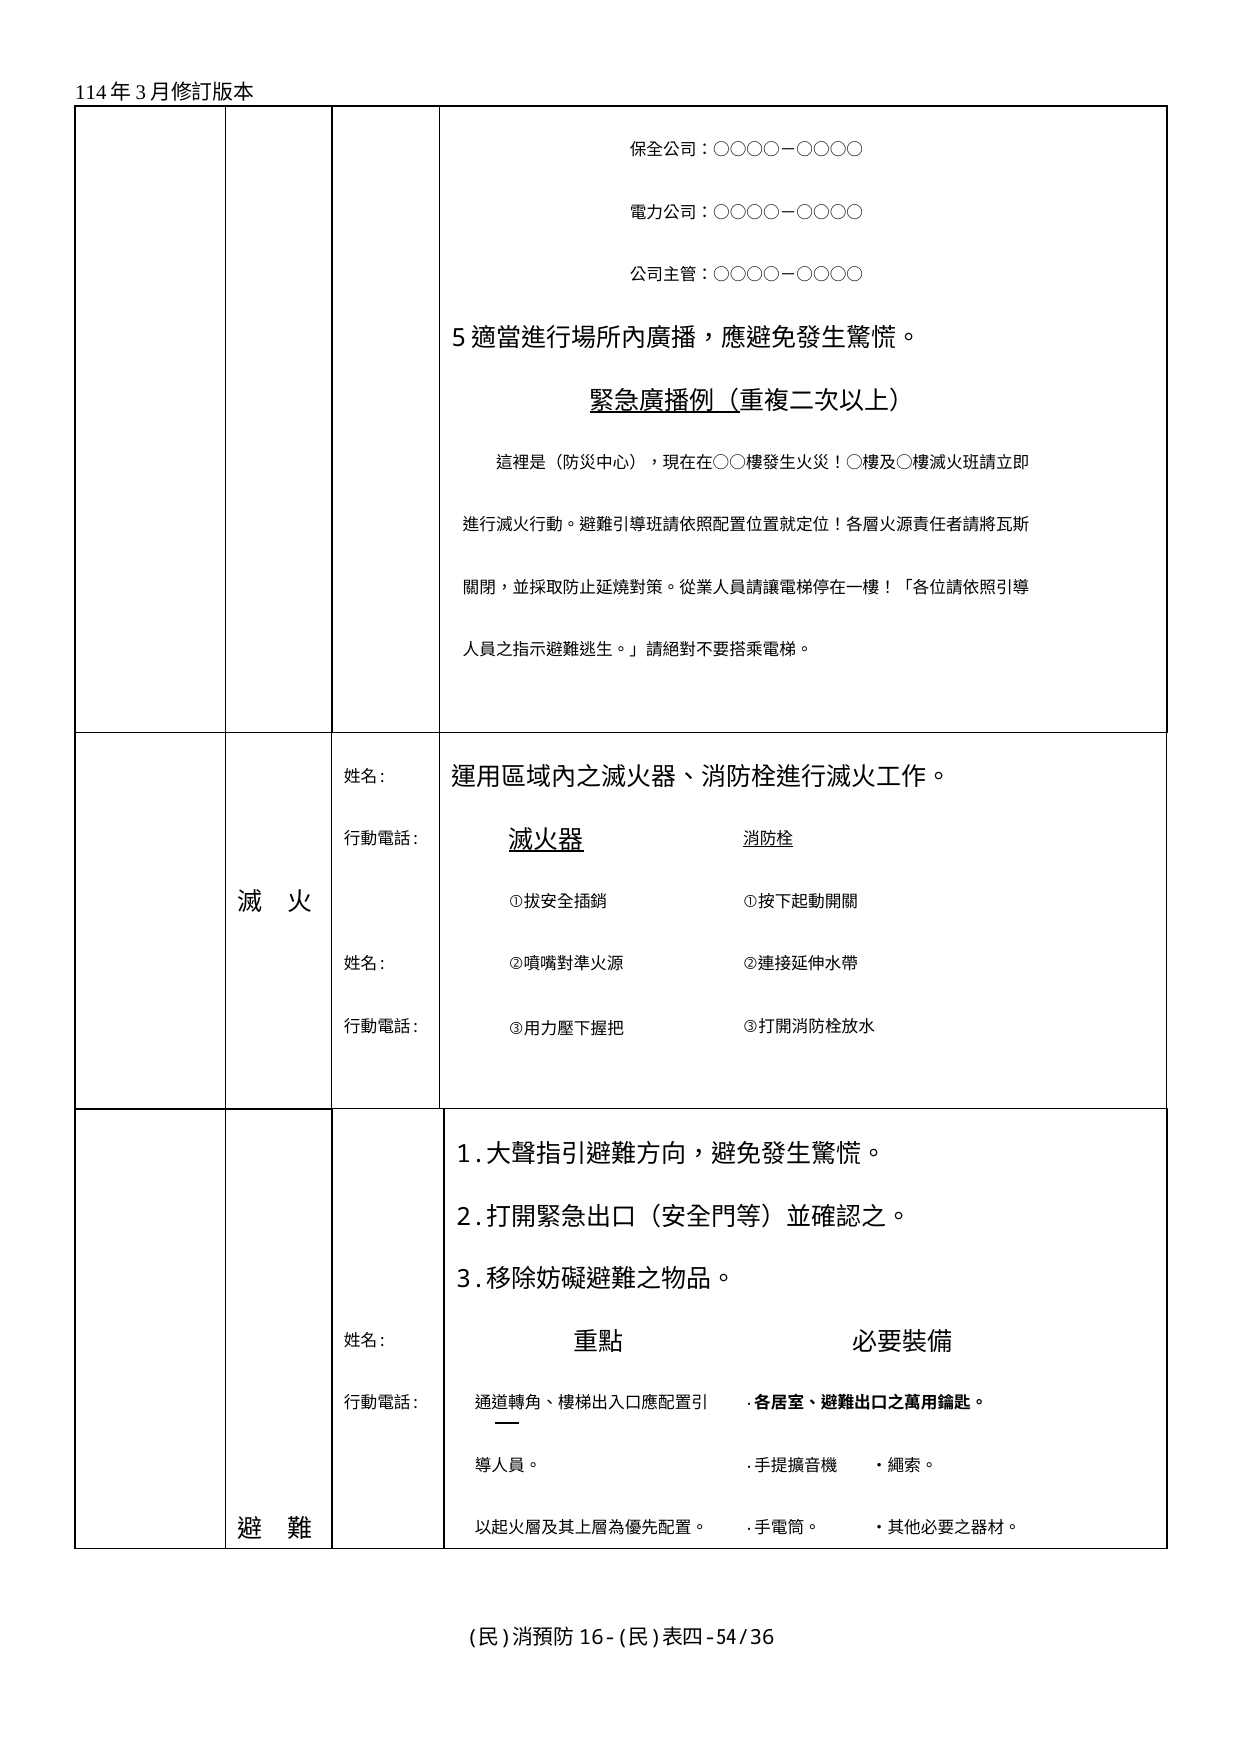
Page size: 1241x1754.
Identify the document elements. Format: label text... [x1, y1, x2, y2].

table_cell 1.大聲指引避難方向，避免發生驚慌。 2.打開緊急出口（安全門等）並確認之。 3.移除妨礙避難之物品。 [445, 1109, 1166, 1547]
table_cell [76, 733, 225, 1108]
table_cell [76, 107, 225, 732]
table_cell 通道轉角、樓梯出入口應配置引導人員。 以起火層及其上層為優先配置。 [463, 1360, 733, 1547]
table_header 滅火器 [497, 796, 732, 858]
table_cell [76, 1110, 225, 1547]
table_header 保全公司：○○○○－○○○○ 電力公司：○○○○－○○○○ 公司主管：○○○○－○○○○ [571, 107, 921, 294]
table_cell 拔安全插銷 噴嘴對準火源 用力壓下握把 [497, 858, 732, 1046]
table_cell 運用區域內之滅火器、消防栓進行滅火工作。 [440, 733, 1166, 1108]
table_header 緊急廣播例（重複二次以上） 這裡是（防災中心），現在在○○樓發生火災！○樓及○樓滅火班請立即進行滅火行動。避難引導班請依照配置位置就定位！各層火源責任者請將瓦斯關閉，並採取防止延燒對策。從業人員請讓電梯停在一樓！「各位請依照引導人員之指示避難逃生。」請絕對不要搭乘電梯。 [451, 357, 1053, 669]
table_cell 姓名: 行動電話: [333, 1109, 443, 1547]
table_cell 滅 火 [226, 733, 331, 1108]
table_header 重點 [463, 1298, 733, 1360]
table_cell [226, 107, 331, 732]
table_cell 5適當進行場所內廣播，應避免發生驚慌。 [440, 107, 1166, 732]
table_header 消防栓 [732, 796, 917, 858]
table_cell 避 難 [226, 1110, 331, 1547]
table_cell 姓名: 行動電話: 姓名: 行動電話: [332, 733, 439, 1108]
table_header 必要裝備 [733, 1298, 1072, 1360]
table_cell 按下起動開關 連接延伸水帶 打開消防栓放水 [732, 858, 917, 1046]
table_cell [333, 107, 439, 732]
table_cell ‧各居室、避難出口之萬用鑰匙。 ‧手提擴音機 ‧繩索。 ‧手電筒。 ‧其他必要之器材。 [733, 1360, 1072, 1547]
